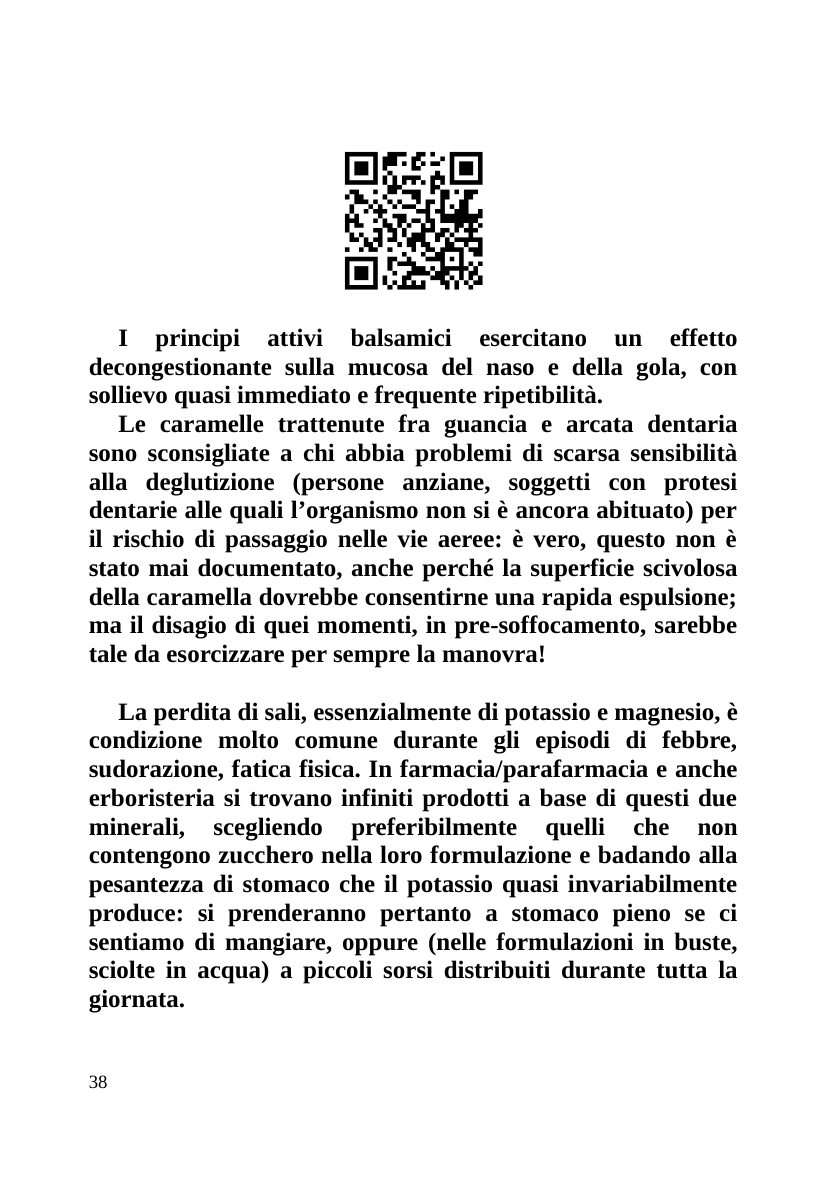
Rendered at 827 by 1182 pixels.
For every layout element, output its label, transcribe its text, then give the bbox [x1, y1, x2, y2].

text La perdita di sali, essenzialmente di potassio e magnesio, è condizione molto comune durante gli episodi di febbre, sudorazione, fatica fisica. In farmacia/parafarmacia e anche erboristeria si trovano infiniti prodotti a base di questi due minerali, scegliendo preferibilmente quelli che non contengono zucchero nella loro formulazione e badando alla pesantezza di stomaco che il potassio quasi invariabilmente produce: si prenderanno pertanto a stomaco pieno se ci sentiamo di mangiare, oppure (nelle formulazioni in buste, sciolte in acqua) a piccoli sorsi distribuiti durante tutta la giornata. [88, 697, 738, 1013]
text Le caramelle trattenute fra guancia e arcata dentaria sono sconsigliate a chi abbia problemi di scarsa sensibilità alla deglutizione (persone anziane, soggetti con protesi dentarie alle quali l’organismo non si è ancora abituato) per il rischio di passaggio nelle vie aeree: è vero, questo non è stato mai documentato, anche perché la superficie scivolosa della caramella dovrebbe consentirne una rapida espulsione; ma il disagio di quei momenti, in pre-soffocamento, sarebbe tale da esorcizzare per sempre la manovra! [88, 409, 738, 668]
picture [339, 146, 488, 295]
text I principi attivi balsamici esercitano un effetto decongestionante sulla mucosa del naso e della gola, con sollievo quasi immediato e frequente ripetibilità. [88, 323, 738, 409]
